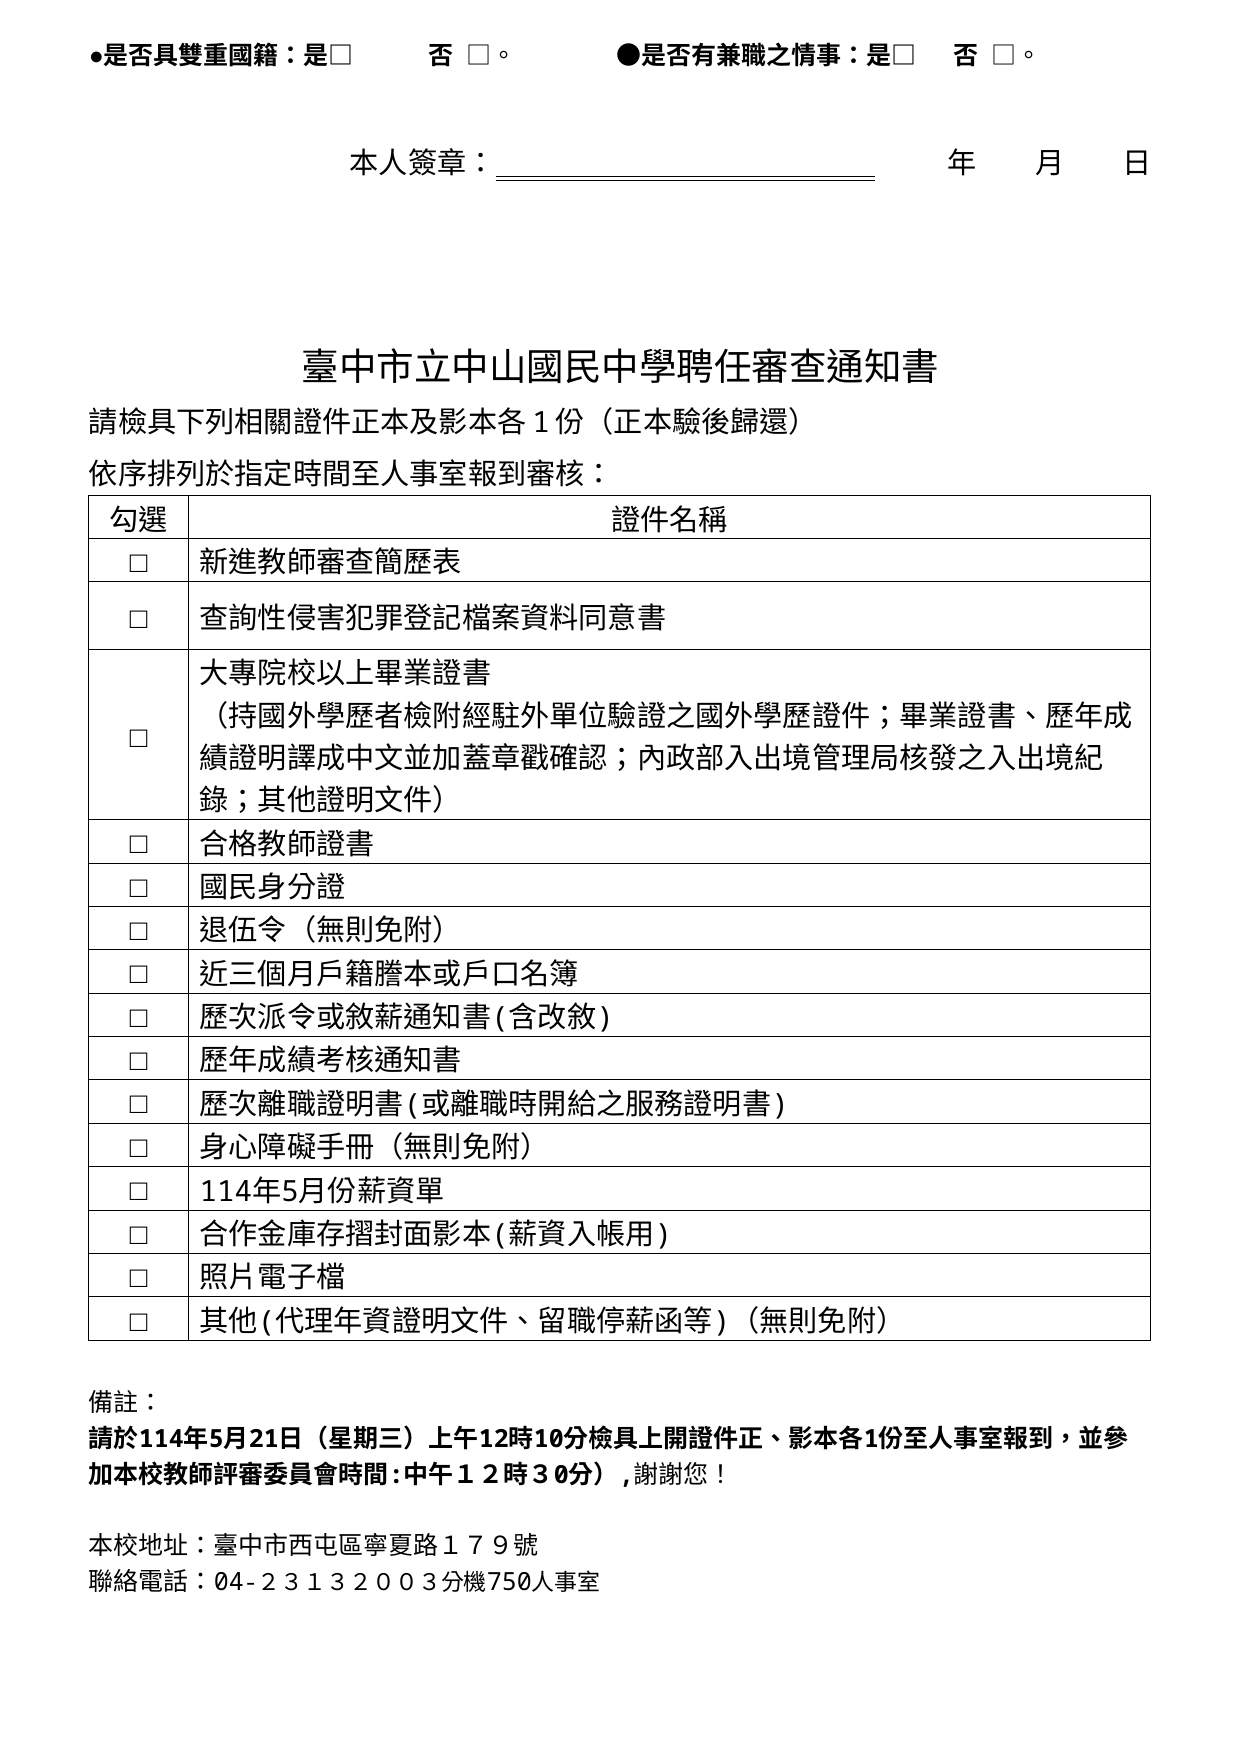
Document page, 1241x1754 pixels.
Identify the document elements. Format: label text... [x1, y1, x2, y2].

text 聯絡電話：04-２３１３２００３分機750人事室 [89, 1561, 1152, 1598]
table_cell □ [89, 820, 188, 862]
table_cell □ [89, 539, 188, 581]
text 本校地址：臺中市西屯區寧夏路１７９號 [89, 1525, 1152, 1561]
text 依序排列於指定時間至人事室報到審核： [89, 443, 1152, 495]
table_cell 歷次派令或敘薪通知書(含改敘) [189, 994, 1150, 1036]
table_cell □ [89, 1124, 188, 1166]
table_cell 歷次離職證明書(或離職時開給之服務證明書) [189, 1080, 1150, 1123]
text 備註： [89, 1382, 1152, 1419]
table_cell □ [89, 950, 188, 992]
table_cell □ [89, 994, 188, 1036]
text 本人簽章： 年 月 日 [89, 140, 1152, 182]
table_cell 退伍令（無則免附） [189, 907, 1150, 949]
table_cell □ [89, 582, 188, 649]
table_cell 合格教師證書 [189, 820, 1150, 862]
table_header 勾選 [89, 496, 188, 538]
table_header 證件名稱 [189, 496, 1150, 538]
table_cell □ [89, 1297, 188, 1340]
table_cell □ [89, 1080, 188, 1123]
table_cell □ [89, 1211, 188, 1253]
table_cell □ [89, 1254, 188, 1296]
text 請於114年5月21日（星期三）上午12時10分檢具上開證件正、影本各1份至人事室報到，並參加本校教師評審委員會時間:中午１２時３0分）,謝謝您！ [89, 1419, 1152, 1491]
table_cell 查詢性侵害犯罪登記檔案資料同意書 [189, 582, 1150, 649]
table_cell □ [89, 1037, 188, 1079]
text ●是否具雙重國籍：是□ 否 □。 ●是否有兼職之情事：是□ 否 □。 [89, 35, 1152, 72]
text 臺中市立中山國民中學聘任審查通知書 [89, 337, 1152, 391]
text 請檢具下列相關證件正本及影本各1份（正本驗後歸還） [89, 391, 1152, 443]
table_cell 近三個月戶籍謄本或戶口名簿 [189, 950, 1150, 992]
table_cell □ [89, 907, 188, 949]
table_cell 身心障礙手冊（無則免附） [189, 1124, 1150, 1166]
table_cell 新進教師審查簡歷表 [189, 539, 1150, 581]
table_cell □ [89, 650, 188, 819]
table_cell 合作金庫存摺封面影本(薪資入帳用) [189, 1211, 1150, 1253]
table_cell 歷年成績考核通知書 [189, 1037, 1150, 1079]
table_cell 114年5月份薪資單 [189, 1167, 1150, 1209]
table_cell 其他(代理年資證明文件、留職停薪函等)（無則免附） [189, 1297, 1150, 1340]
table_cell 大專院校以上畢業證書 （持國外學歷者檢附經駐外單位驗證之國外學歷證件；畢業證書、歷年成績證明譯成中文並加蓋章戳確認；內政部入出境管理局核發之入出境紀錄；其他證明文件） [189, 650, 1150, 819]
table_cell □ [89, 864, 188, 906]
table_cell 國民身分證 [189, 864, 1150, 906]
table_cell 照片電子檔 [189, 1254, 1150, 1296]
table_cell □ [89, 1167, 188, 1209]
